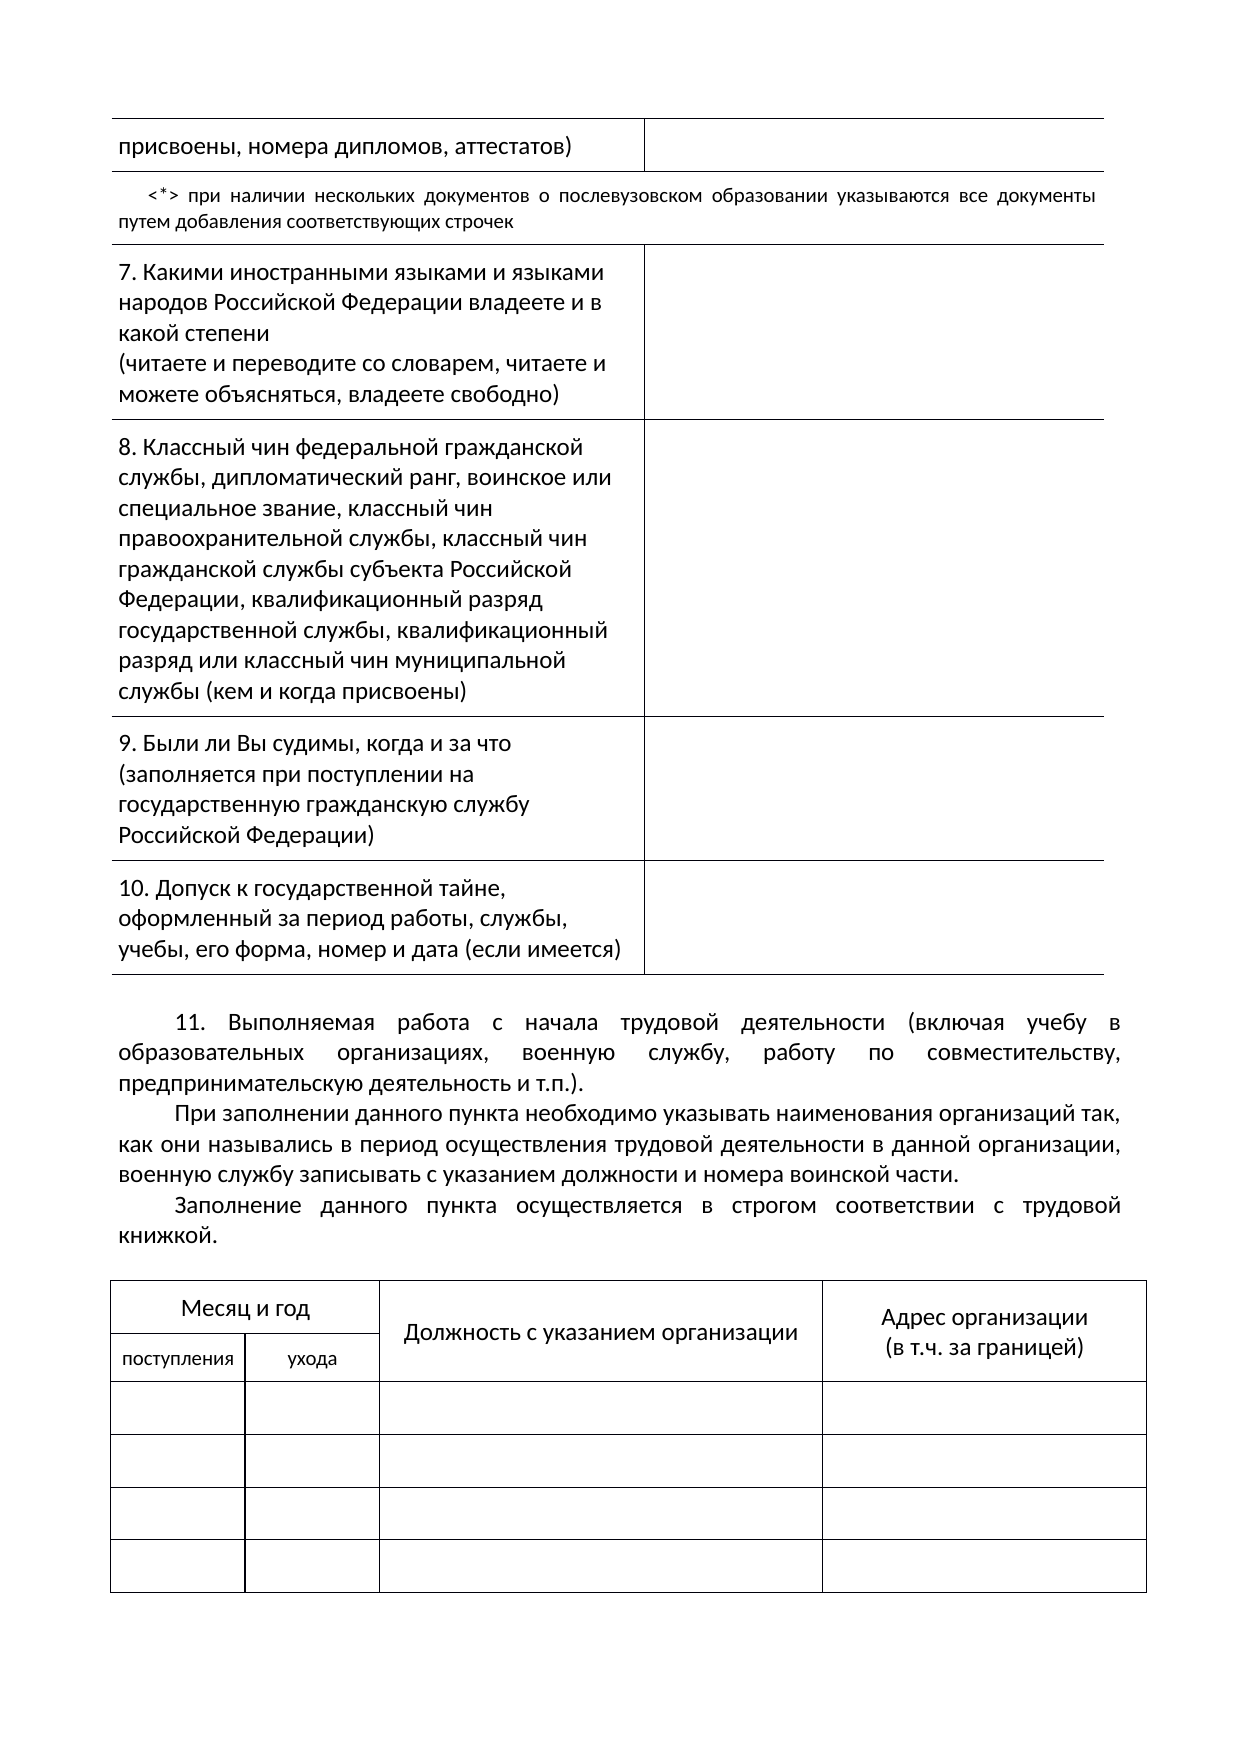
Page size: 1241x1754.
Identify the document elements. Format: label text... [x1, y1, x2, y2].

table_cell [645, 119, 1104, 171]
table_cell [645, 861, 1104, 974]
text 11. Выполняемая работа с начала трудовой деятельности (включая учебу в образовательных организациях, военную службу, работу по совместительству, предпринимательскую деятельность и т.п.). [118, 1006, 1122, 1097]
table_cell [111, 1382, 244, 1434]
table_cell [380, 1382, 822, 1434]
table_cell [823, 1488, 1146, 1539]
table_cell 7. Какими иностранными языками и языками народов Российской Федерации владеете и в какой степени (читаете и переводите со словарем, читаете и можете объясняться, владеете свободно) [112, 245, 644, 419]
table_cell <*> при наличии нескольких документов о послевузовском образовании указываются все документы путем добавления соответствующих строчек [112, 172, 1104, 244]
table_cell [111, 1435, 244, 1487]
table_cell [111, 1540, 244, 1592]
table_cell [645, 420, 1104, 716]
table_cell 8. Классный чин федеральной гражданской службы, дипломатический ранг, воинское или специальное звание, классный чин правоохранительной службы, классный чин гражданской службы субъекта Российской Федерации, квалификационный разряд государственной службы, квалификационный разряд или классный чин муниципальной службы (кем и когда присвоены) [112, 420, 644, 716]
table_cell [823, 1435, 1146, 1487]
table_cell 9. Были ли Вы судимы, когда и за что (заполняется при поступлении на государственную гражданскую службу Российской Федерации) [112, 717, 644, 860]
table_cell 10. Допуск к государственной тайне, оформленный за период работы, службы, учебы, его форма, номер и дата (если имеется) [112, 861, 644, 974]
table_cell присвоены, номера дипломов, аттестатов) [112, 119, 644, 171]
table_cell [246, 1540, 379, 1592]
table_cell поступления [111, 1334, 244, 1381]
table_cell [246, 1382, 379, 1434]
table_cell [823, 1382, 1146, 1434]
table_cell [246, 1435, 379, 1487]
text Заполнение данного пункта осуществляется в строгом соответствии с трудовой книжкой. [118, 1189, 1122, 1250]
table_header Месяц и год [111, 1281, 379, 1333]
table_cell [645, 717, 1104, 860]
table_cell [380, 1435, 822, 1487]
table_cell [246, 1488, 379, 1539]
table_cell [645, 245, 1104, 419]
table_cell [380, 1488, 822, 1539]
text При заполнении данного пункта необходимо указывать наименования организаций так, как они назывались в период осуществления трудовой деятельности в данной организации, военную службу записывать с указанием должности и номера воинской части. [118, 1097, 1122, 1189]
table_header Должность с указанием организации [380, 1281, 822, 1381]
table_cell [380, 1540, 822, 1592]
table_cell [823, 1540, 1146, 1592]
table_cell [111, 1488, 244, 1539]
table_cell ухода [246, 1334, 379, 1381]
table_header Адрес организации (в т.ч. за границей) [823, 1281, 1146, 1381]
